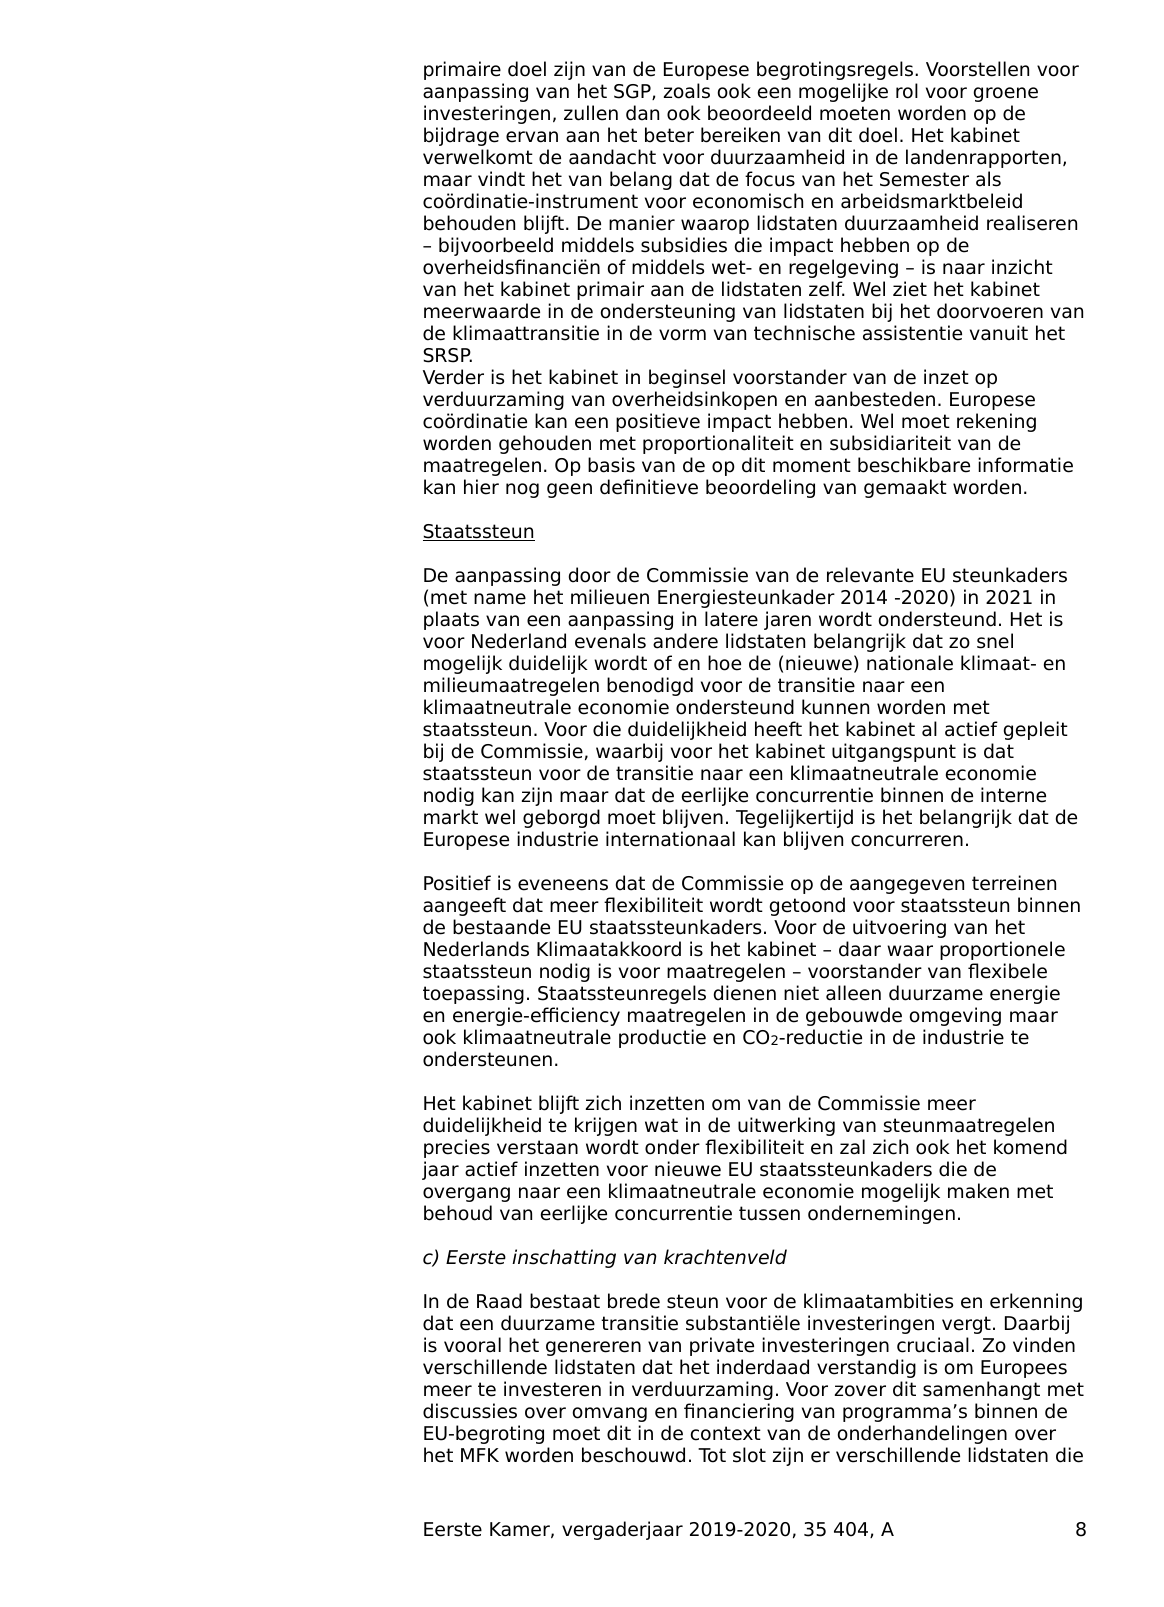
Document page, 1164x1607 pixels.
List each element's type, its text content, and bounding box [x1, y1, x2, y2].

text In de Raad bestaat brede steun voor de klimaatambities en erkenning dat een duurzame transitie substantiële investeringen vergt. Daarbij is vooral het genereren van private investeringen cruciaal. Zo vinden verschillende lidstaten dat het inderdaad verstandig is om Europees meer te investeren in verduurzaming. Voor zover dit samenhangt met discussies over omvang en financiering van programma’s binnen de EU-begroting moet dit in de context van de onderhandelingen over het MFK worden beschouwd. Tot slot zijn er verschillende lidstaten die [422, 1291, 1087, 1467]
text Verder is het kabinet in beginsel voorstander van de inzet op verduurzaming van overheidsinkopen en aanbesteden. Europese coördinatie kan een positieve impact hebben. Wel moet rekening worden gehouden met proportionaliteit en subsidiariteit van de maatregelen. Op basis van de op dit moment beschikbare informatie kan hier nog geen definitieve beoordeling van gemaakt worden. [422, 367, 1087, 499]
subtitle Staatssteun [422, 521, 1087, 543]
text Het kabinet blijft zich inzetten om van de Commissie meer duidelijkheid te krijgen wat in de uitwerking van steunmaatregelen precies verstaan wordt onder flexibiliteit en zal zich ook het komend jaar actief inzetten voor nieuwe EU staatssteunkaders die de overgang naar een klimaatneutrale economie mogelijk maken met behoud van eerlijke concurrentie tussen ondernemingen. [422, 1093, 1087, 1225]
subtitle c) Eerste inschatting van krachtenveld [422, 1247, 1087, 1269]
text primaire doel zijn van de Europese begrotingsregels. Voorstellen voor aanpassing van het SGP, zoals ook een mogelijke rol voor groene investeringen, zullen dan ook beoordeeld moeten worden op de bijdrage ervan aan het beter bereiken van dit doel. Het kabinet verwelkomt de aandacht voor duurzaamheid in de landenrapporten, maar vindt het van belang dat de focus van het Semester als coördinatie-instrument voor economisch en arbeidsmarktbeleid behouden blijft. De manier waarop lidstaten duurzaamheid realiseren – bijvoorbeeld middels subsidies die impact hebben op de overheidsfinanciën of middels wet- en regelgeving – is naar inzicht van het kabinet primair aan de lidstaten zelf. Wel ziet het kabinet meerwaarde in de ondersteuning van lidstaten bij het doorvoeren van de klimaattransitie in de vorm van technische assistentie vanuit het SRSP. [422, 59, 1087, 367]
text De aanpassing door de Commissie van de relevante EU steunkaders (met name het milieuen Energiesteunkader 2014 -2020) in 2021 in plaats van een aanpassing in latere jaren wordt ondersteund. Het is voor Nederland evenals andere lidstaten belangrijk dat zo snel mogelijk duidelijk wordt of en hoe de (nieuwe) nationale klimaat- en milieumaatregelen benodigd voor de transitie naar een klimaatneutrale economie ondersteund kunnen worden met staatssteun. Voor die duidelijkheid heeft het kabinet al actief gepleit bij de Commissie, waarbij voor het kabinet uitgangspunt is dat staatssteun voor de transitie naar een klimaatneutrale economie nodig kan zijn maar dat de eerlijke concurrentie binnen de interne markt wel geborgd moet blijven. Tegelijkertijd is het belangrijk dat de Europese industrie internationaal kan blijven concurreren. [422, 565, 1087, 851]
text Positief is eveneens dat de Commissie op de aangegeven terreinen aangeeft dat meer flexibiliteit wordt getoond voor staatssteun binnen de bestaande EU staatssteunkaders. Voor de uitvoering van het Nederlands Klimaatakkoord is het kabinet – daar waar proportionele staatssteun nodig is voor maatregelen – voorstander van flexibele toepassing. Staatssteunregels dienen niet alleen duurzame energie en energie-efficiency maatregelen in de gebouwde omgeving maar ook klimaatneutrale productie en CO2-reductie in de industrie te ondersteunen. [422, 873, 1087, 1071]
